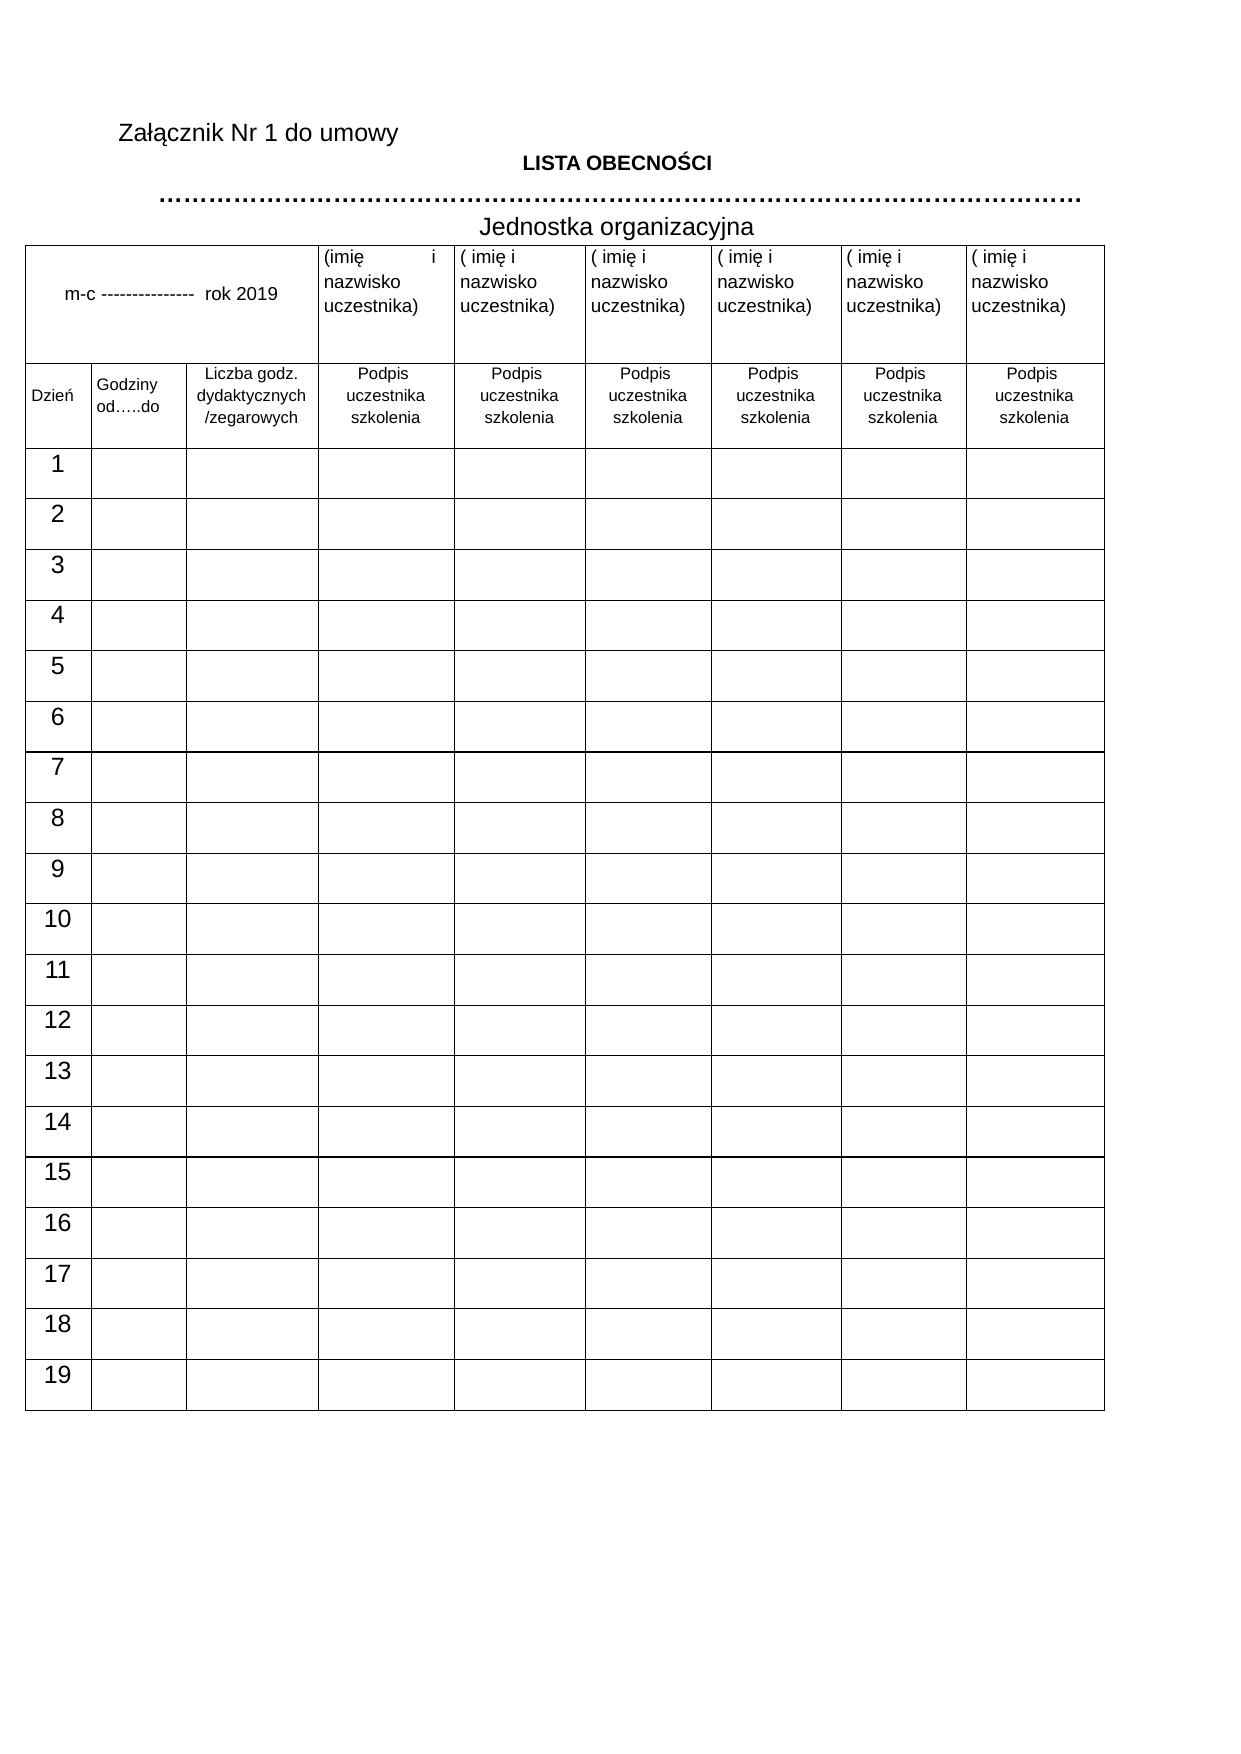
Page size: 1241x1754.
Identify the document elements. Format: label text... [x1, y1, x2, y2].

table_cell [187, 904, 318, 954]
table_cell [92, 1360, 186, 1409]
table_cell [92, 1158, 186, 1207]
table_cell [319, 1006, 454, 1055]
table_cell Godziny od…..do [92, 364, 186, 448]
table_cell 5 [26, 651, 91, 701]
table_cell [319, 803, 454, 853]
table_cell [967, 955, 1104, 1004]
table_cell [455, 702, 585, 751]
table_cell [842, 550, 966, 599]
table_cell [92, 1006, 186, 1055]
table_cell 16 [26, 1208, 91, 1258]
table_cell [967, 854, 1104, 903]
table_cell 17 [26, 1259, 91, 1308]
table_cell [455, 904, 585, 954]
table_cell [586, 854, 711, 903]
table_cell [319, 499, 454, 549]
table_cell [187, 702, 318, 751]
table_cell Liczba godz. dydaktycznych /zegarowych [187, 364, 318, 448]
table_cell [319, 1158, 454, 1207]
table_cell [842, 1309, 966, 1359]
table_cell [187, 550, 318, 599]
table_cell [967, 904, 1104, 954]
table_cell [967, 499, 1104, 549]
table_cell [586, 651, 711, 701]
table_cell [319, 449, 454, 498]
table_cell 4 [26, 601, 91, 650]
table_cell [967, 1208, 1104, 1258]
table_cell [187, 1107, 318, 1156]
table_cell [712, 1107, 841, 1156]
table_cell [712, 651, 841, 701]
table_cell [712, 803, 841, 853]
table_cell [842, 1107, 966, 1156]
text LISTA OBECNOŚCI [118, 151, 1122, 175]
table_cell [586, 803, 711, 853]
table_cell 2 [26, 499, 91, 549]
table_cell [842, 1158, 966, 1207]
table_cell 9 [26, 854, 91, 903]
table_cell [967, 550, 1104, 599]
table_cell [92, 601, 186, 650]
table_cell [586, 1208, 711, 1258]
table_cell [712, 601, 841, 650]
table_cell [967, 601, 1104, 650]
table_cell [842, 601, 966, 650]
table_cell [319, 601, 454, 650]
table_cell [967, 1360, 1104, 1409]
table_cell [967, 1006, 1104, 1055]
table_cell Podpis uczestnika szkolenia [842, 364, 966, 448]
table_header ( imię i nazwisko uczestnika) [967, 246, 1104, 363]
table_cell [187, 1208, 318, 1258]
table_cell [319, 904, 454, 954]
table_cell [92, 854, 186, 903]
table_cell [319, 550, 454, 599]
table_cell Podpis uczestnika szkolenia [712, 364, 841, 448]
table_cell [455, 753, 585, 802]
table_cell [712, 449, 841, 498]
table_cell [586, 1259, 711, 1308]
table_cell [967, 1107, 1104, 1156]
table_cell [842, 499, 966, 549]
table_cell [586, 904, 711, 954]
table_cell [712, 955, 841, 1004]
table_cell [586, 1158, 711, 1207]
table_cell [712, 753, 841, 802]
table_cell [842, 753, 966, 802]
table_header ( imię i nazwisko uczestnika) [455, 246, 585, 363]
table_header ( imię i nazwisko uczestnika) [712, 246, 841, 363]
text Jednostka organizacyjna [118, 212, 1122, 240]
table_cell [712, 1006, 841, 1055]
table_cell [455, 550, 585, 599]
table_cell [712, 1208, 841, 1258]
table_cell [319, 753, 454, 802]
table_cell [455, 803, 585, 853]
table_cell [455, 1056, 585, 1106]
table_cell [187, 1259, 318, 1308]
table_cell [967, 1259, 1104, 1308]
table_cell 7 [26, 753, 91, 802]
table_cell [455, 1360, 585, 1409]
table_cell [842, 1360, 966, 1409]
table_cell [967, 1158, 1104, 1207]
table_cell [319, 1309, 454, 1359]
table_cell [712, 1259, 841, 1308]
table_cell [712, 904, 841, 954]
table_cell [92, 753, 186, 802]
table_cell [967, 1309, 1104, 1359]
table_cell [92, 904, 186, 954]
table_cell [92, 955, 186, 1004]
table_cell [187, 803, 318, 853]
table_cell 13 [26, 1056, 91, 1106]
table_cell [586, 550, 711, 599]
table_cell [319, 1056, 454, 1106]
table_cell [842, 1006, 966, 1055]
table_cell [187, 1309, 318, 1359]
table_cell Podpis uczestnika szkolenia [319, 364, 454, 448]
table_cell Podpis uczestnika szkolenia [967, 364, 1104, 448]
table_cell 1 [26, 449, 91, 498]
table_cell [319, 1208, 454, 1258]
table_cell [92, 803, 186, 853]
table_cell [586, 1360, 711, 1409]
table_cell Podpis uczestnika szkolenia [586, 364, 711, 448]
table_cell [187, 1006, 318, 1055]
table_cell 11 [26, 955, 91, 1004]
table_cell [319, 651, 454, 701]
table_cell [842, 1056, 966, 1106]
table_cell [187, 1056, 318, 1106]
table_cell [586, 1056, 711, 1106]
table_cell [187, 1360, 318, 1409]
table_cell [455, 854, 585, 903]
table_cell [712, 702, 841, 751]
table_cell [586, 601, 711, 650]
table_cell [319, 1360, 454, 1409]
table_cell [92, 1208, 186, 1258]
table_cell [842, 904, 966, 954]
table_cell [586, 1107, 711, 1156]
table_cell Podpis uczestnika szkolenia [455, 364, 585, 448]
table_cell [319, 854, 454, 903]
table_cell [319, 955, 454, 1004]
table_cell [967, 753, 1104, 802]
table_cell 18 [26, 1309, 91, 1359]
table_cell [967, 702, 1104, 751]
table_cell 15 [26, 1158, 91, 1207]
table_cell [842, 1208, 966, 1258]
text Załącznik Nr 1 do umowy [118, 118, 1122, 147]
table_cell [712, 1158, 841, 1207]
table_cell [712, 499, 841, 549]
table_cell [92, 1259, 186, 1308]
table_header ( imię i nazwisko uczestnika) [586, 246, 711, 363]
table_cell [712, 550, 841, 599]
table_cell [842, 854, 966, 903]
table_header m-c --------------- rok 2019 [26, 246, 318, 363]
table_cell 14 [26, 1107, 91, 1156]
table_cell [586, 753, 711, 802]
table_cell [842, 955, 966, 1004]
table_cell [187, 601, 318, 650]
table_cell [319, 1107, 454, 1156]
table_cell [187, 955, 318, 1004]
table_cell [455, 651, 585, 701]
table_cell 3 [26, 550, 91, 599]
table_cell Dzień [26, 364, 91, 448]
table_cell [455, 499, 585, 549]
table_header ( imię i nazwisko uczestnika) [842, 246, 966, 363]
table_cell [967, 1056, 1104, 1106]
table_cell [455, 449, 585, 498]
table_cell [455, 1208, 585, 1258]
table_cell [455, 1158, 585, 1207]
table_cell [712, 854, 841, 903]
table_cell [586, 1006, 711, 1055]
table_cell [92, 702, 186, 751]
table_cell [586, 955, 711, 1004]
table_cell 12 [26, 1006, 91, 1055]
table_cell [712, 1056, 841, 1106]
table_cell [967, 449, 1104, 498]
table_cell [586, 499, 711, 549]
table_cell [455, 601, 585, 650]
table_cell 10 [26, 904, 91, 954]
table_cell [455, 1107, 585, 1156]
table_cell [586, 449, 711, 498]
table_cell 8 [26, 803, 91, 853]
table_cell [187, 753, 318, 802]
table_cell [187, 1158, 318, 1207]
table_cell [319, 1259, 454, 1308]
table_cell [842, 651, 966, 701]
table_cell [842, 702, 966, 751]
table_cell [92, 499, 186, 549]
table_cell [455, 1309, 585, 1359]
table_header (imię i nazwisko uczestnika) [319, 246, 454, 363]
table_cell [187, 651, 318, 701]
table_cell [586, 1309, 711, 1359]
table_cell [92, 1309, 186, 1359]
table_cell [92, 449, 186, 498]
table_cell [455, 1259, 585, 1308]
table_cell 6 [26, 702, 91, 751]
table_cell [455, 1006, 585, 1055]
table_cell [319, 702, 454, 751]
table_cell [842, 1259, 966, 1308]
text ………………………………………………………………………………………………… [118, 179, 1122, 207]
table_cell [842, 449, 966, 498]
table_cell [187, 854, 318, 903]
table_cell [586, 702, 711, 751]
table_cell [92, 651, 186, 701]
table_cell [187, 449, 318, 498]
table_cell [92, 1107, 186, 1156]
table_cell [967, 651, 1104, 701]
table_cell [92, 550, 186, 599]
table_cell 19 [26, 1360, 91, 1409]
table_cell [842, 803, 966, 853]
table_cell [92, 1056, 186, 1106]
table_cell [455, 955, 585, 1004]
table_cell [967, 803, 1104, 853]
table_cell [712, 1309, 841, 1359]
table_cell [187, 499, 318, 549]
table_cell [712, 1360, 841, 1409]
